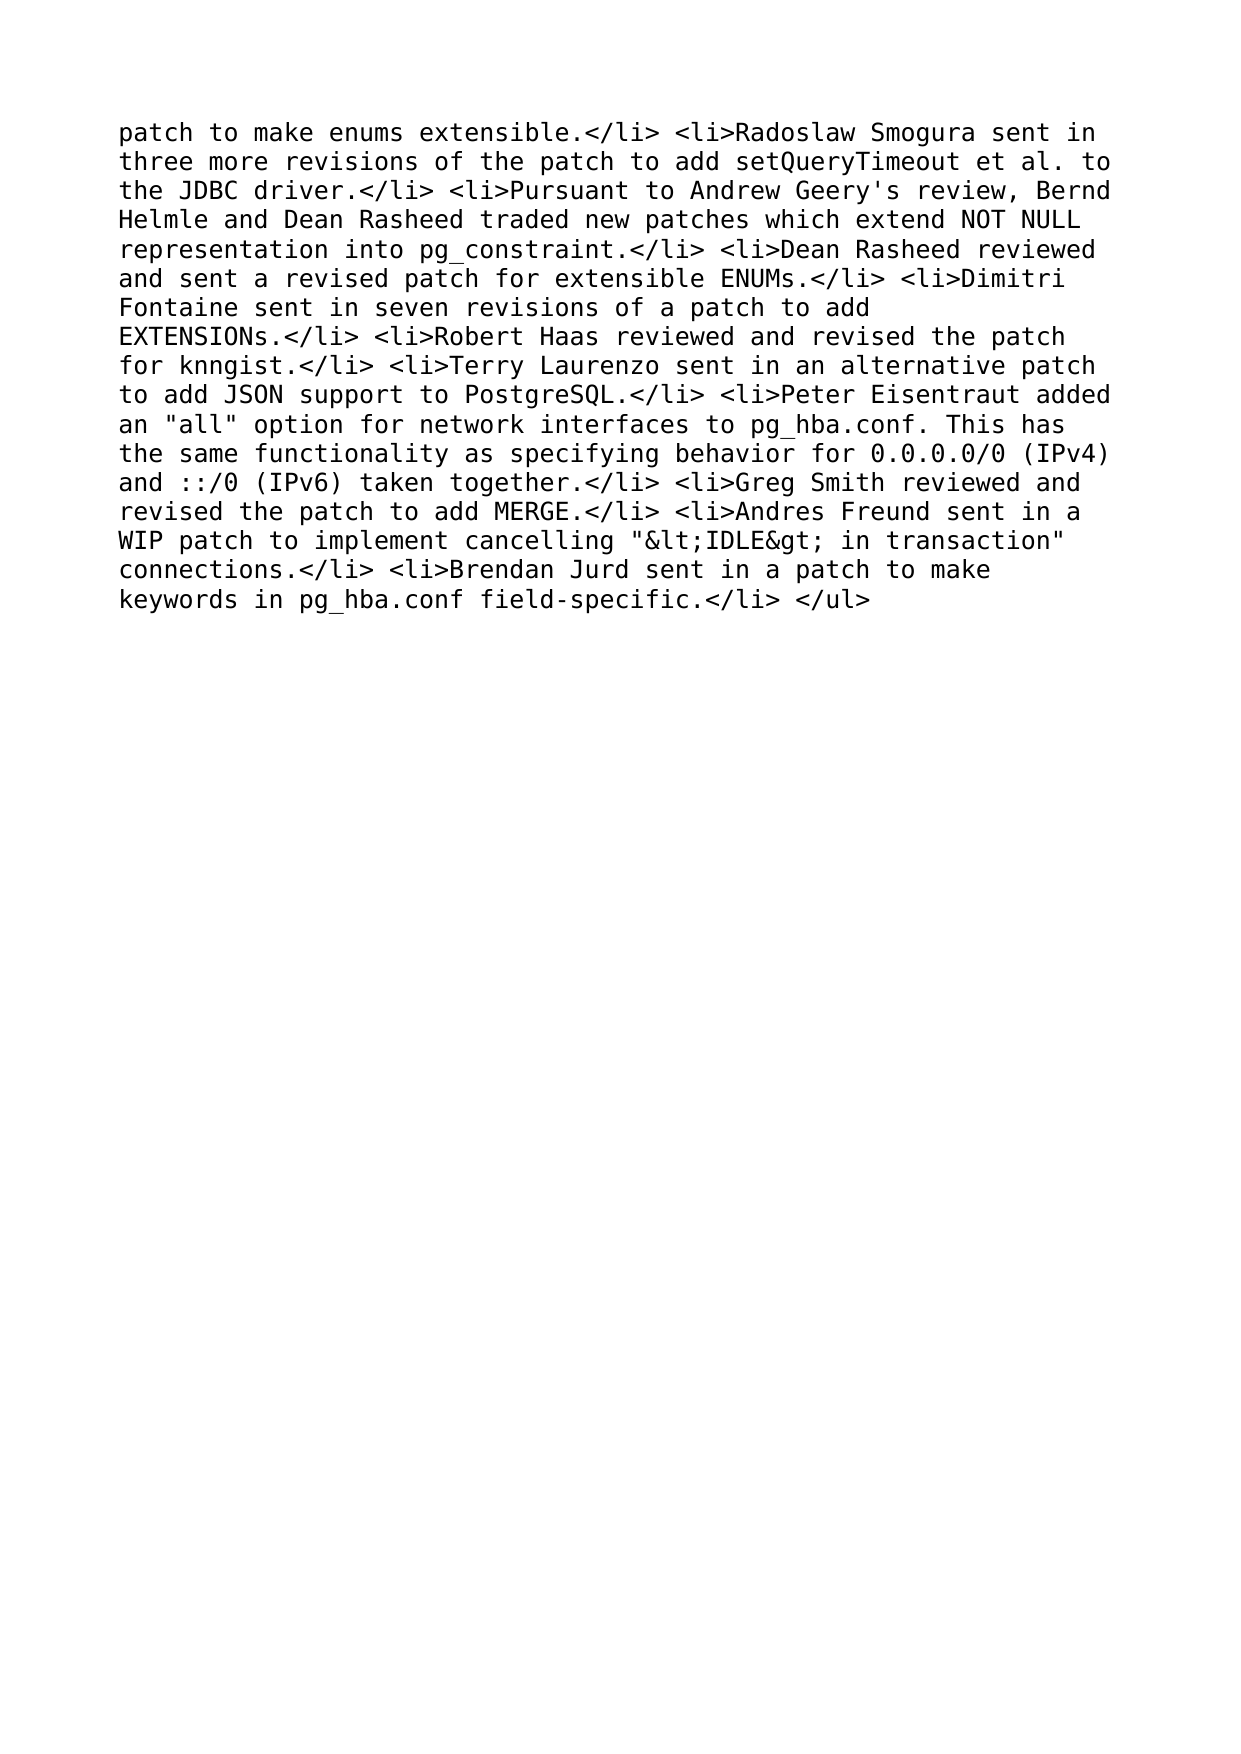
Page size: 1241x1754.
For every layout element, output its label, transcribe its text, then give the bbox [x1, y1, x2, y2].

text patch to make enums extensible.</li> <li>Radoslaw Smogura sent in three more revisions of the patch to add setQueryTimeout et al. to the JDBC driver.</li> <li>Pursuant to Andrew Geery's review, Bernd Helmle and Dean Rasheed traded new patches which extend NOT NULL representation into pg_constraint.</li> <li>Dean Rasheed reviewed and sent a revised patch for extensible ENUMs.</li> <li>Dimitri Fontaine sent in seven revisions of a patch to add EXTENSIONs.</li> <li>Robert Haas reviewed and revised the patch for knngist.</li> <li>Terry Laurenzo sent in an alternative patch to add JSON support to PostgreSQL.</li> <li>Peter Eisentraut added an "all" option for network interfaces to pg_hba.conf. This has the same functionality as specifying behavior for 0.0.0.0/0 (IPv4) and ::/0 (IPv6) taken together.</li> <li>Greg Smith reviewed and revised the patch to add MERGE.</li> <li>Andres Freund sent in a WIP patch to implement cancelling "&lt;IDLE&gt; in transaction" connections.</li> <li>Brendan Jurd sent in a patch to make keywords in pg_hba.conf field-specific.</li> </ul> [118, 118, 1122, 614]
